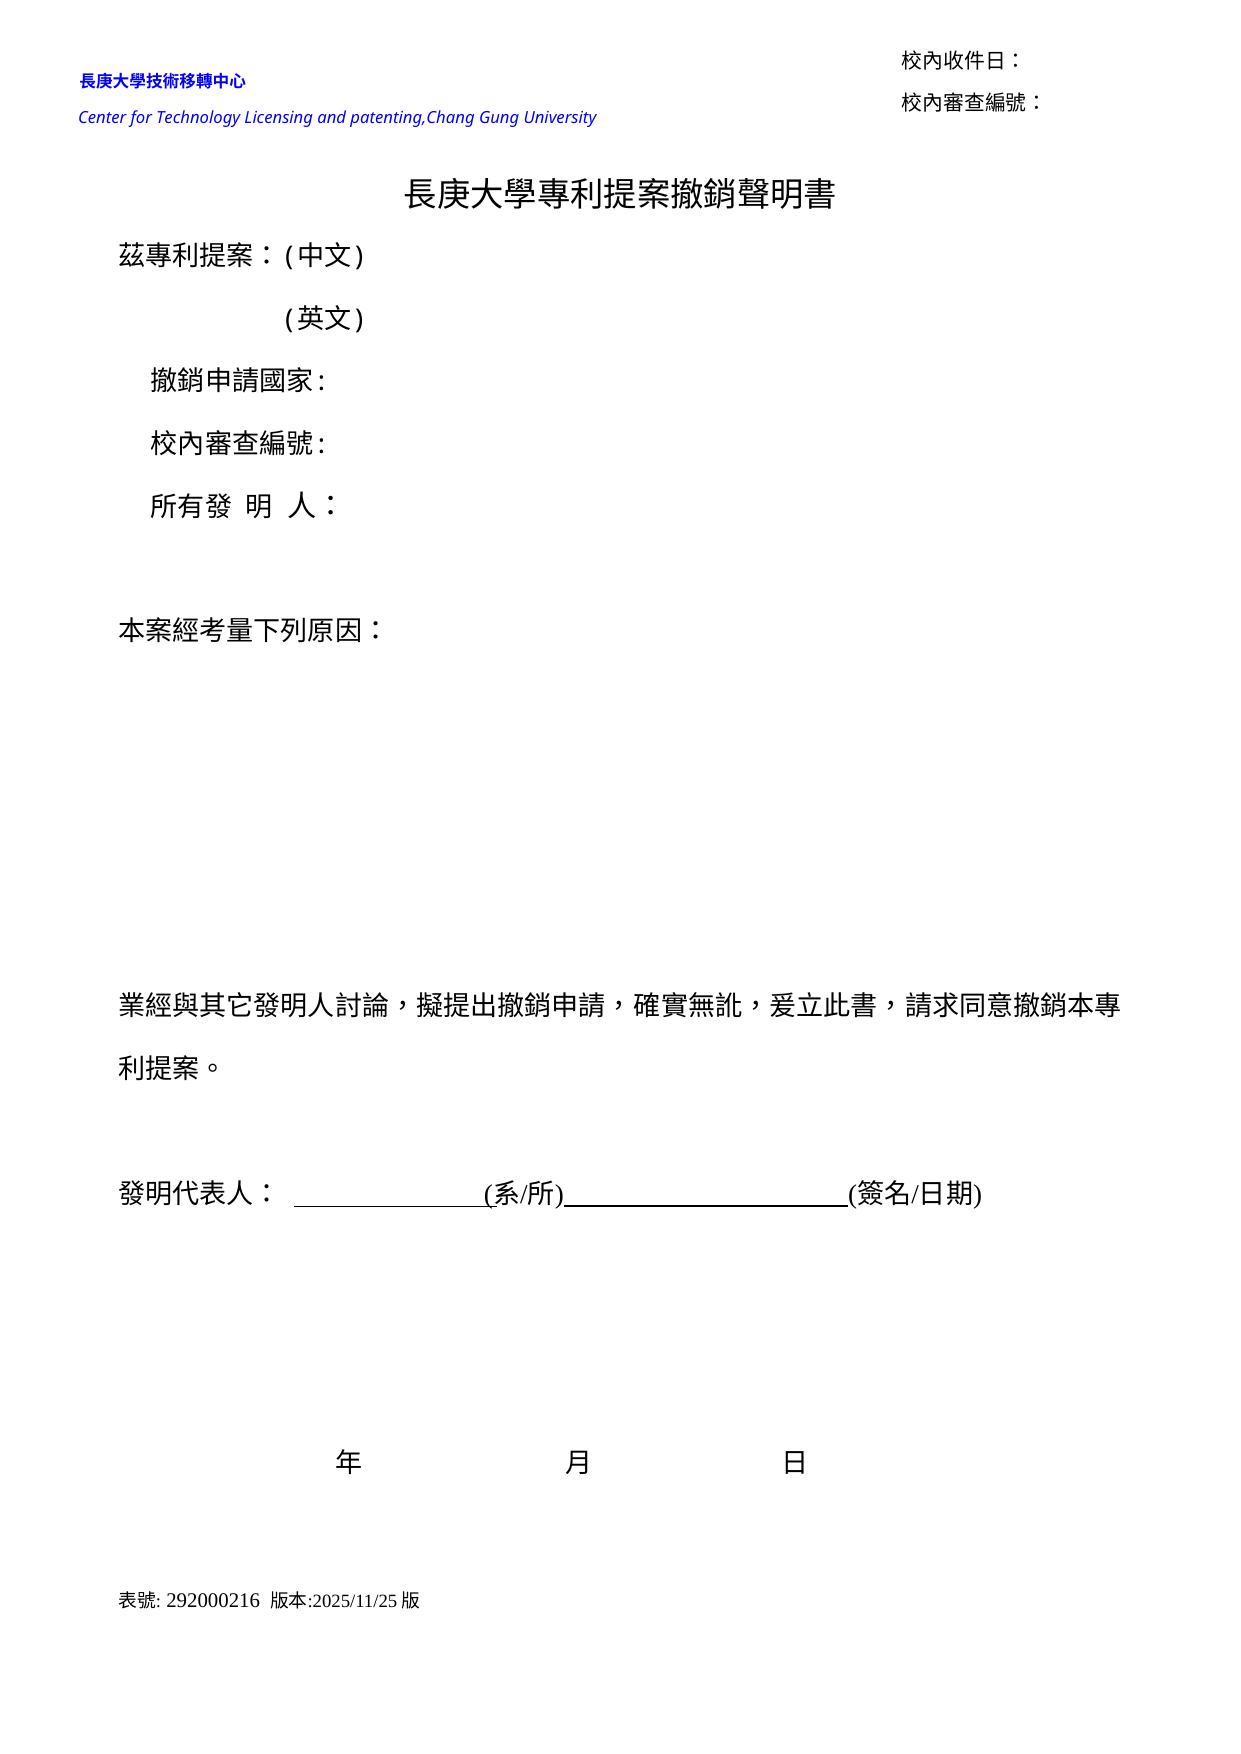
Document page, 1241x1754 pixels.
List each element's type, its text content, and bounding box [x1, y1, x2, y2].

text 年 月 日 [118, 1418, 1122, 1481]
text 撤銷申請國家: [118, 337, 1122, 400]
text 所有發 明 人： [118, 462, 1122, 525]
text 業經與其它發明人討論，擬提出撤銷申請，確實無訛，爰立此書，請求同意撤銷本專利提案。 [118, 962, 1122, 1087]
text 校內審查編號: [118, 400, 1122, 462]
text 長庚大學專利提案撤銷聲明書 [118, 150, 1122, 212]
text 發明代表人： (系/所) (簽名/日期) [118, 1150, 1122, 1212]
text (英文) [118, 275, 1122, 337]
text 本案經考量下列原因： [118, 587, 1122, 650]
text 茲專利提案：(中文) [118, 212, 1122, 275]
